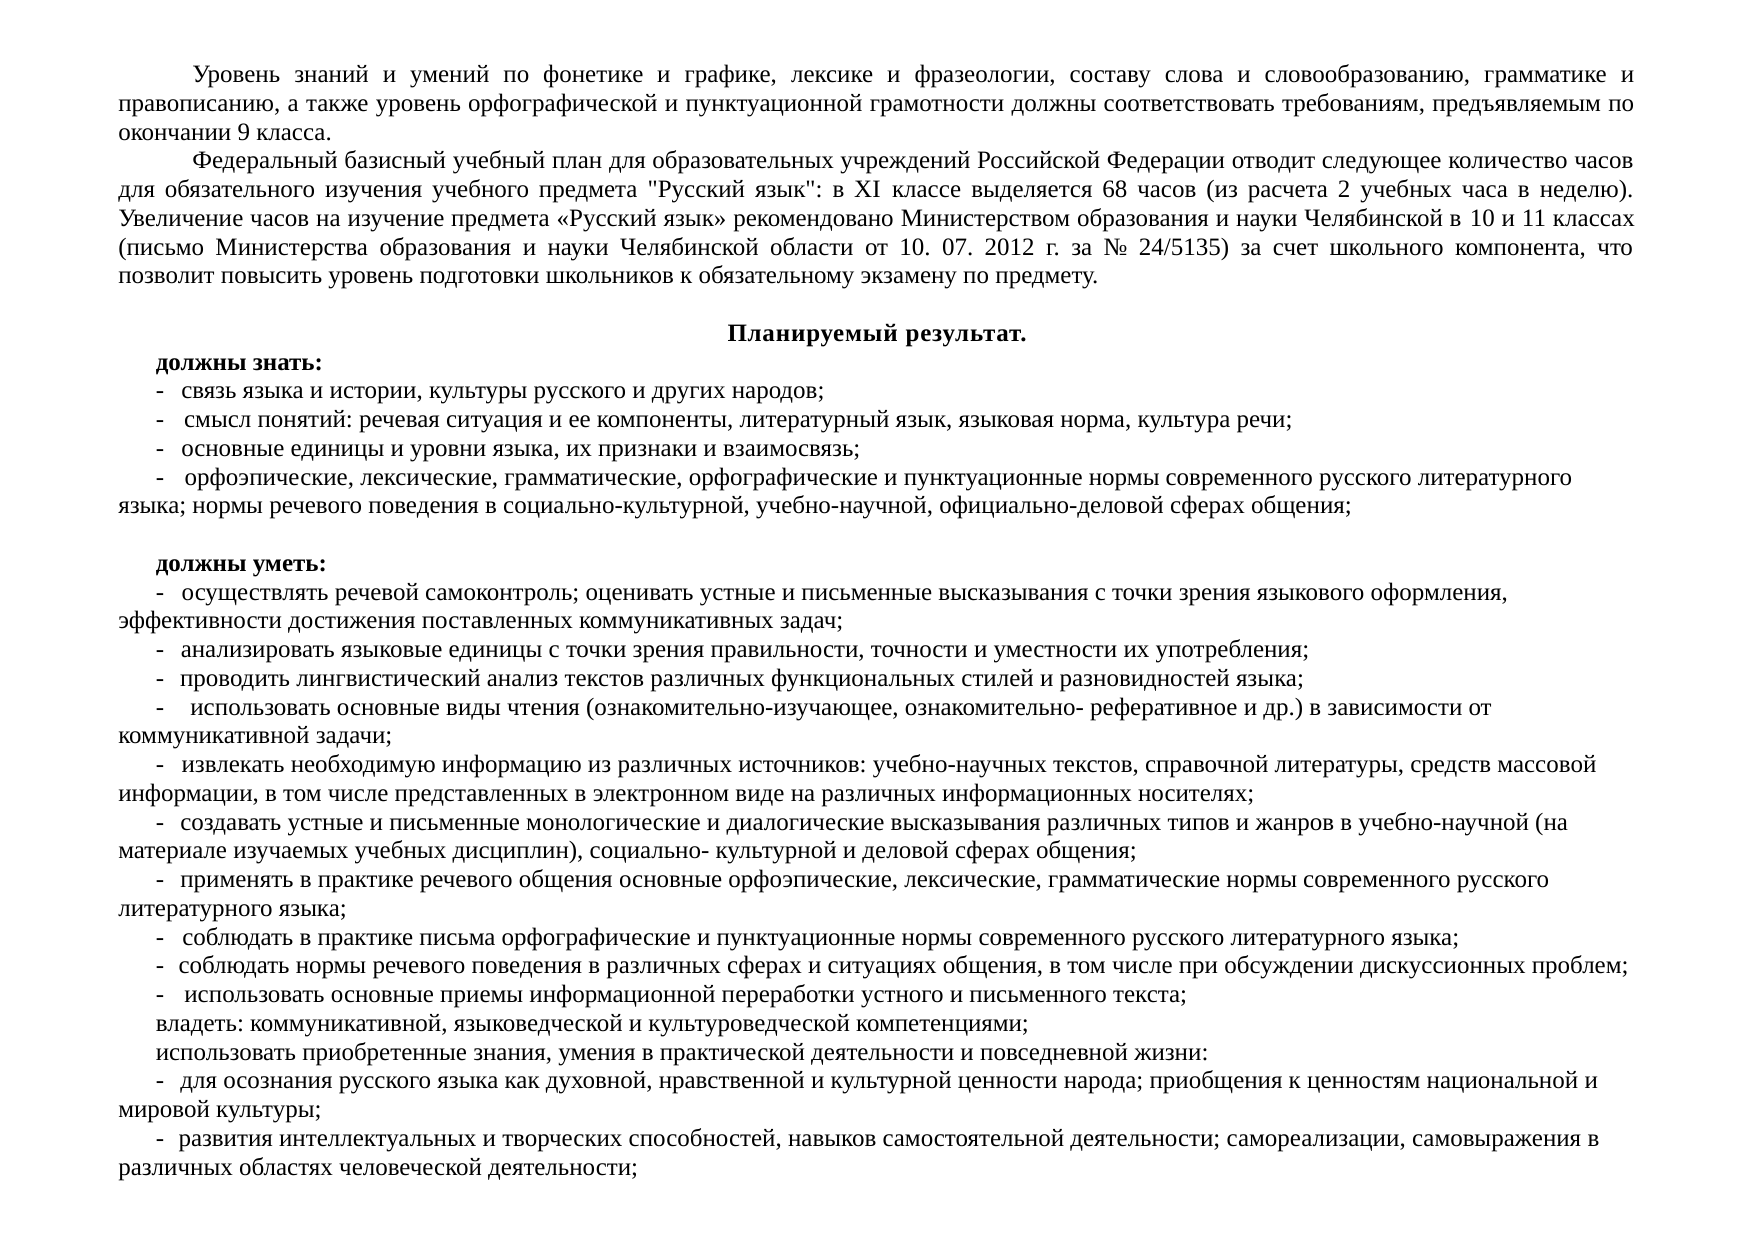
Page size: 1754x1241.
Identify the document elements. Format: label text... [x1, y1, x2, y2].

text - развития интеллектуальных и творческих способностей, навыков самостоятельной деятельности; самореализации, самовыражения в различных областях человеческой деятельности; [118, 1123, 1636, 1180]
text - осуществлять речевой самоконтроль; оценивать устные и письменные высказывания с точки зрения языкового оформления, эффективности достижения поставленных коммуникативных задач; [118, 577, 1636, 634]
text Федеральный базисный учебный план для образовательных учреждений Российской Федерации отводит следующее количество часов для обязательного изучения учебного предмета "Русский язык": в XI классе выделяется 68 часов (из расчета 2 учебных часа в неделю). Увеличение часов на изучение предмета «Русский язык» рекомендовано Министерством образования и науки Челябинской в 10 и 11 классах (письмо Министерства образования и науки Челябинской области от 10. 07. 2012 г. за № 24/5135) за счет школьного компонента, что позволит повысить уровень подготовки школьников к обязательному экзамену по предмету. [118, 145, 1635, 289]
text - использовать основные виды чтения (ознакомительно-изучающее, ознакомительно- реферативное и др.) в зависимости от коммуникативной задачи; [118, 692, 1636, 749]
text - для осознания русского языка как духовной, нравственной и культурной ценности народа; приобщения к ценностям национальной и мировой культуры; [118, 1065, 1636, 1123]
text - соблюдать в практике письма орфографические и пунктуационные нормы современного русского литературного языка; [118, 922, 1636, 950]
text - создавать устные и письменные монологические и диалогические высказывания различных типов и жанров в учебно-научной (на материале изучаемых учебных дисциплин), социально- культурной и деловой сферах общения; [118, 807, 1636, 864]
text - использовать основные приемы информационной переработки устного и письменного текста; [118, 979, 1636, 1008]
text - основные единицы и уровни языка, их признаки и взаимосвязь; [118, 433, 1636, 462]
text использовать приобретенные знания, умения в практической деятельности и повседневной жизни: [118, 1037, 1636, 1065]
text владеть: коммуникативной, языковедческой и культуроведческой компетенциями; [118, 1008, 1636, 1037]
text - извлекать необходимую информацию из различных источников: учебно-научных текстов, справочной литературы, средств массовой информации, в том числе представленных в электронном виде на различных информационных носителях; [118, 749, 1636, 807]
text - проводить лингвистический анализ текстов различных функциональных стилей и разновидностей языка; [118, 663, 1636, 692]
text - смысл понятий: речевая ситуация и ее компоненты, литературный язык, языковая норма, культура речи; [118, 404, 1636, 433]
text - анализировать языковые единицы с точки зрения правильности, точности и уместности их употребления; [118, 634, 1636, 663]
text - связь языка и истории, культуры русского и других народов; [118, 375, 1636, 404]
text должны знать: [118, 347, 1636, 375]
text - орфоэпические, лексические, грамматические, орфографические и пунктуационные нормы современного русского литературного языка; нормы речевого поведения в социально-культурной, учебно-научной, официально-деловой сферах общения; [118, 462, 1636, 519]
text - соблюдать нормы речевого поведения в различных сферах и ситуациях общения, в том числе при обсуждении дискуссионных проблем; [118, 950, 1636, 979]
text должны уметь: [118, 548, 1636, 577]
text - применять в практике речевого общения основные орфоэпические, лексические, грамматические нормы современного русского литературного языка; [118, 864, 1636, 922]
text Планируемый результат. [118, 318, 1636, 347]
text Уровень знаний и умений по фонетике и графике, лексике и фразеологии, составу слова и словообразованию, грамматике и правописанию, а также уровень орфографической и пунктуационной грамотности должны соответствовать требованиям, предъявляемым по окончании 9 класса. [118, 59, 1636, 145]
